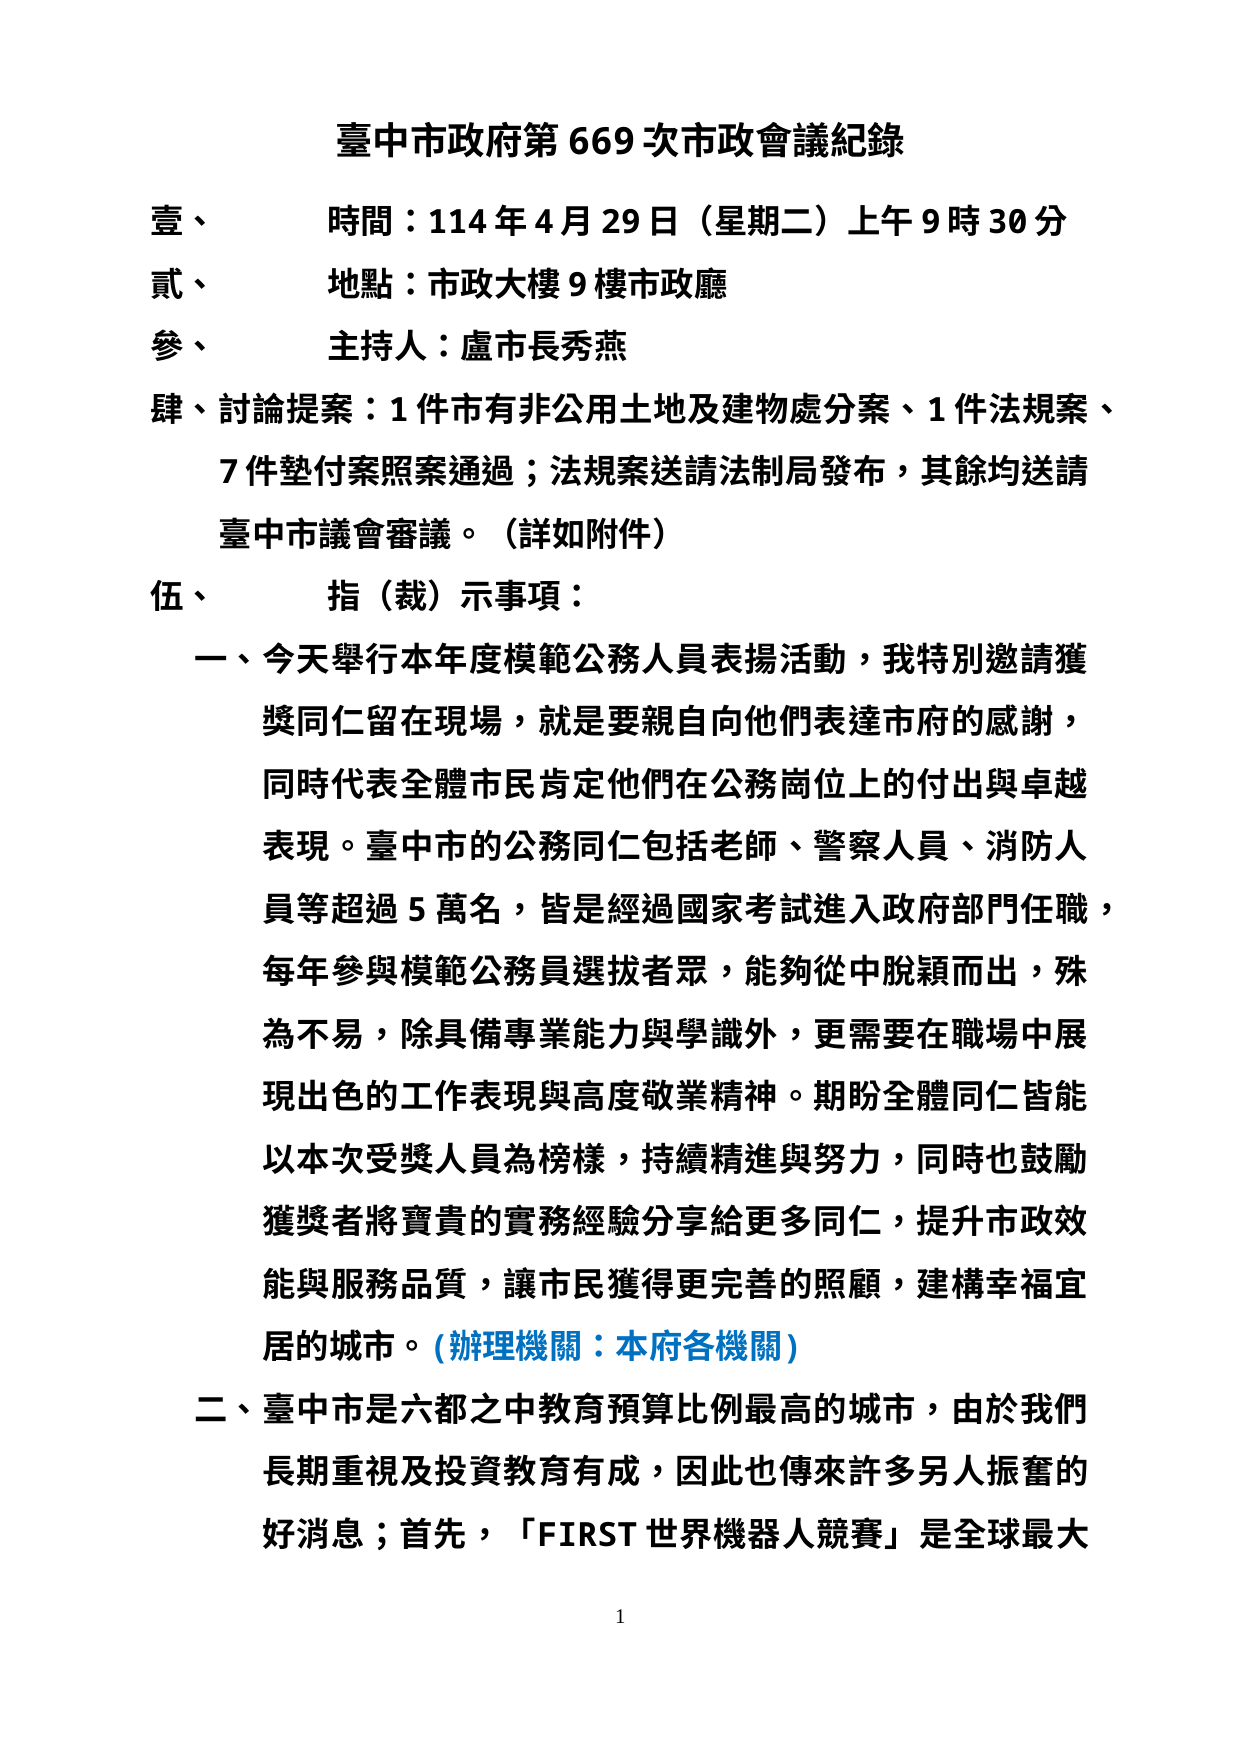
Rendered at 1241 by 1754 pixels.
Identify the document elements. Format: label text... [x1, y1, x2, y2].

list 臺中市是六都之中教育預算比例最高的城市，由於我們長期重視及投資教育有成，因此也傳來許多另人振奮的好消息；首先，「FIRST世界機器人競賽」是全球最大 [194, 1365, 1090, 1552]
text 臺中市政府第669次市政會議紀錄 [150, 96, 1090, 159]
list 時間：114年4月29日（星期二）上午9時30分 [150, 177, 1090, 240]
list 指（裁）示事項： [150, 552, 1090, 615]
list 討論提案：1件市有非公用土地及建物處分案、1件法規案、7件墊付案照案通過；法規案送請法制局發布，其餘均送請臺中市議會審議。（詳如附件） [150, 365, 1090, 552]
list 地點：市政大樓9樓市政廳 [150, 240, 1090, 302]
list 主持人：盧市長秀燕 [150, 302, 1090, 365]
list 今天舉行本年度模範公務人員表揚活動，我特別邀請獲獎同仁留在現場，就是要親自向他們表達市府的感謝，同時代表全體市民肯定他們在公務崗位上的付出與卓越表現。臺中市的公務同仁包括老師、警察人員、消防人員等超過5萬名，皆是經過國家考試進入政府部門任職，每年參與模範公務員選拔者眾，能夠從中脫穎而出，殊為不易，除具備專業能力與學識外，更需要在職場中展現出色的工作表現與高度敬業精神。期盼全體同仁皆能以本次受獎人員為榜樣，持續精進與努力，同時也鼓勵獲獎者將寶貴的實務經驗分享給更多同仁，提升市政效能與服務品質，讓市民獲得更完善的照顧，建構幸福宜居的城市。(辦理機關：本府各機關) [194, 615, 1090, 1365]
